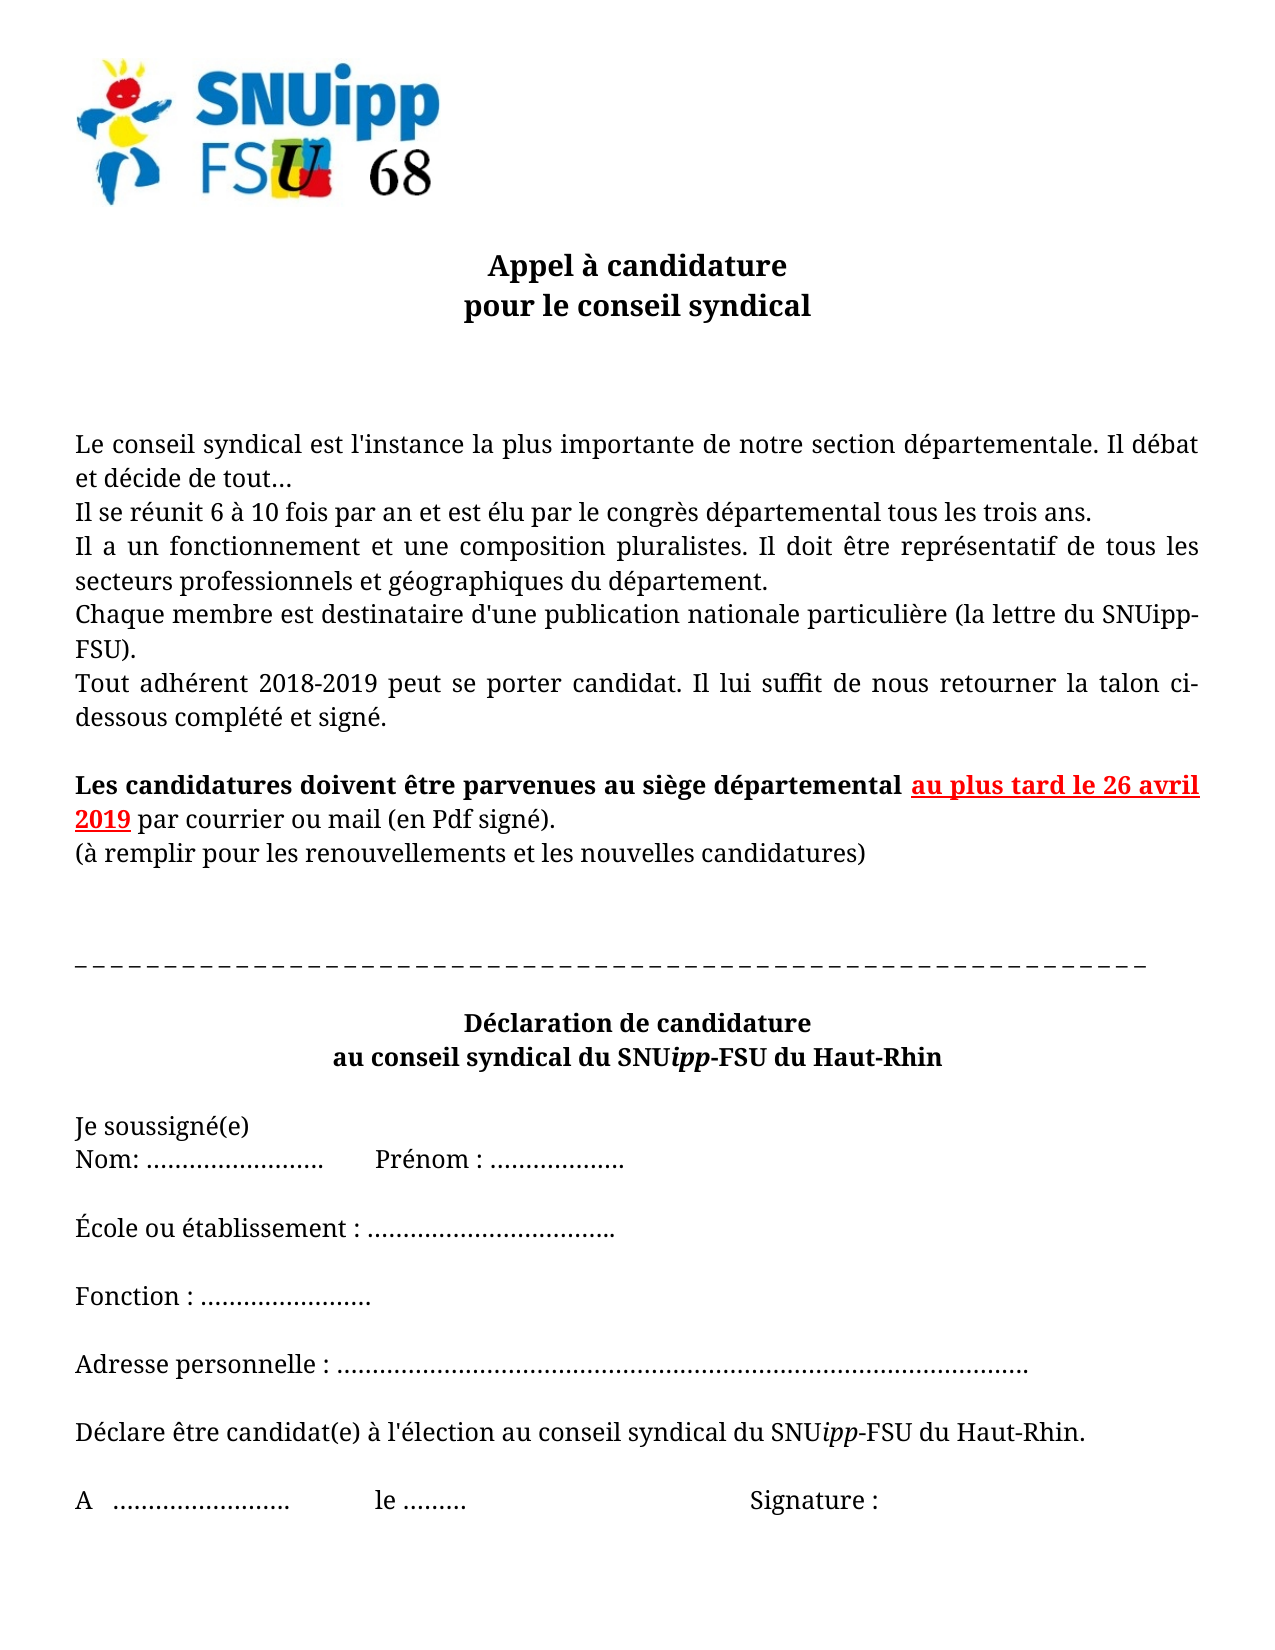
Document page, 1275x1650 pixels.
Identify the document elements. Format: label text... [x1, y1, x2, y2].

text (à remplir pour les renouvellements et les nouvelles candidatures) [75, 836, 1200, 870]
text Il a un fonctionnement et une composition pluralistes. Il doit être représentatif de tous les secteurs professionnels et géographiques du département. [75, 529, 1200, 597]
text Il se réunit 6 à 10 fois par an et est élu par le congrès départemental tous les trois ans. [75, 495, 1200, 529]
picture [76, 58, 441, 207]
text Déclare être candidat(e) à l'élection au conseil syndical du SNUipp-FSU du Haut-Rhin. [75, 1415, 1200, 1449]
text Nom: ……………………. Prénom : ………………. [75, 1142, 1200, 1176]
text _ _ _ _ _ _ _ _ _ _ _ _ _ _ _ _ _ _ _ _ _ _ _ _ _ _ _ _ _ _ _ _ _ _ _ _ _ _ _ _ _ _ _ _ _ _ _ _ _ _ _ _ _ _ _ _ _ _ _ _ [75, 938, 1200, 972]
text Le conseil syndical est l'instance la plus importante de notre section départementale. Il débat et décide de tout… [75, 427, 1200, 495]
text Je soussigné(e) [75, 1108, 1200, 1142]
text Fonction : …………………… [75, 1278, 1200, 1312]
text Chaque membre est destinataire d'une publication nationale particulière (la lettre du SNUipp-FSU). [75, 597, 1200, 665]
text au conseil syndical du SNUipp-FSU du Haut-Rhin [75, 1040, 1200, 1074]
text Tout adhérent 2018-2019 peut se porter candidat. Il lui suffit de nous retourner la talon ci-dessous complété et signé. [75, 665, 1200, 733]
text École ou établissement : …………………………….. [75, 1210, 1200, 1244]
text A ……………………. le ……… Signature : [75, 1483, 1200, 1517]
text Appel à candidature [75, 245, 1200, 285]
text pour le conseil syndical [75, 285, 1200, 325]
text Les candidatures doivent être parvenues au siège départemental au plus tard le 26 avril 2019 par courrier ou mail (en Pdf signé). [75, 767, 1200, 836]
text Adresse personnelle : ……………………………………………………………………………………. [75, 1347, 1200, 1381]
text Déclaration de candidature [75, 1006, 1200, 1040]
